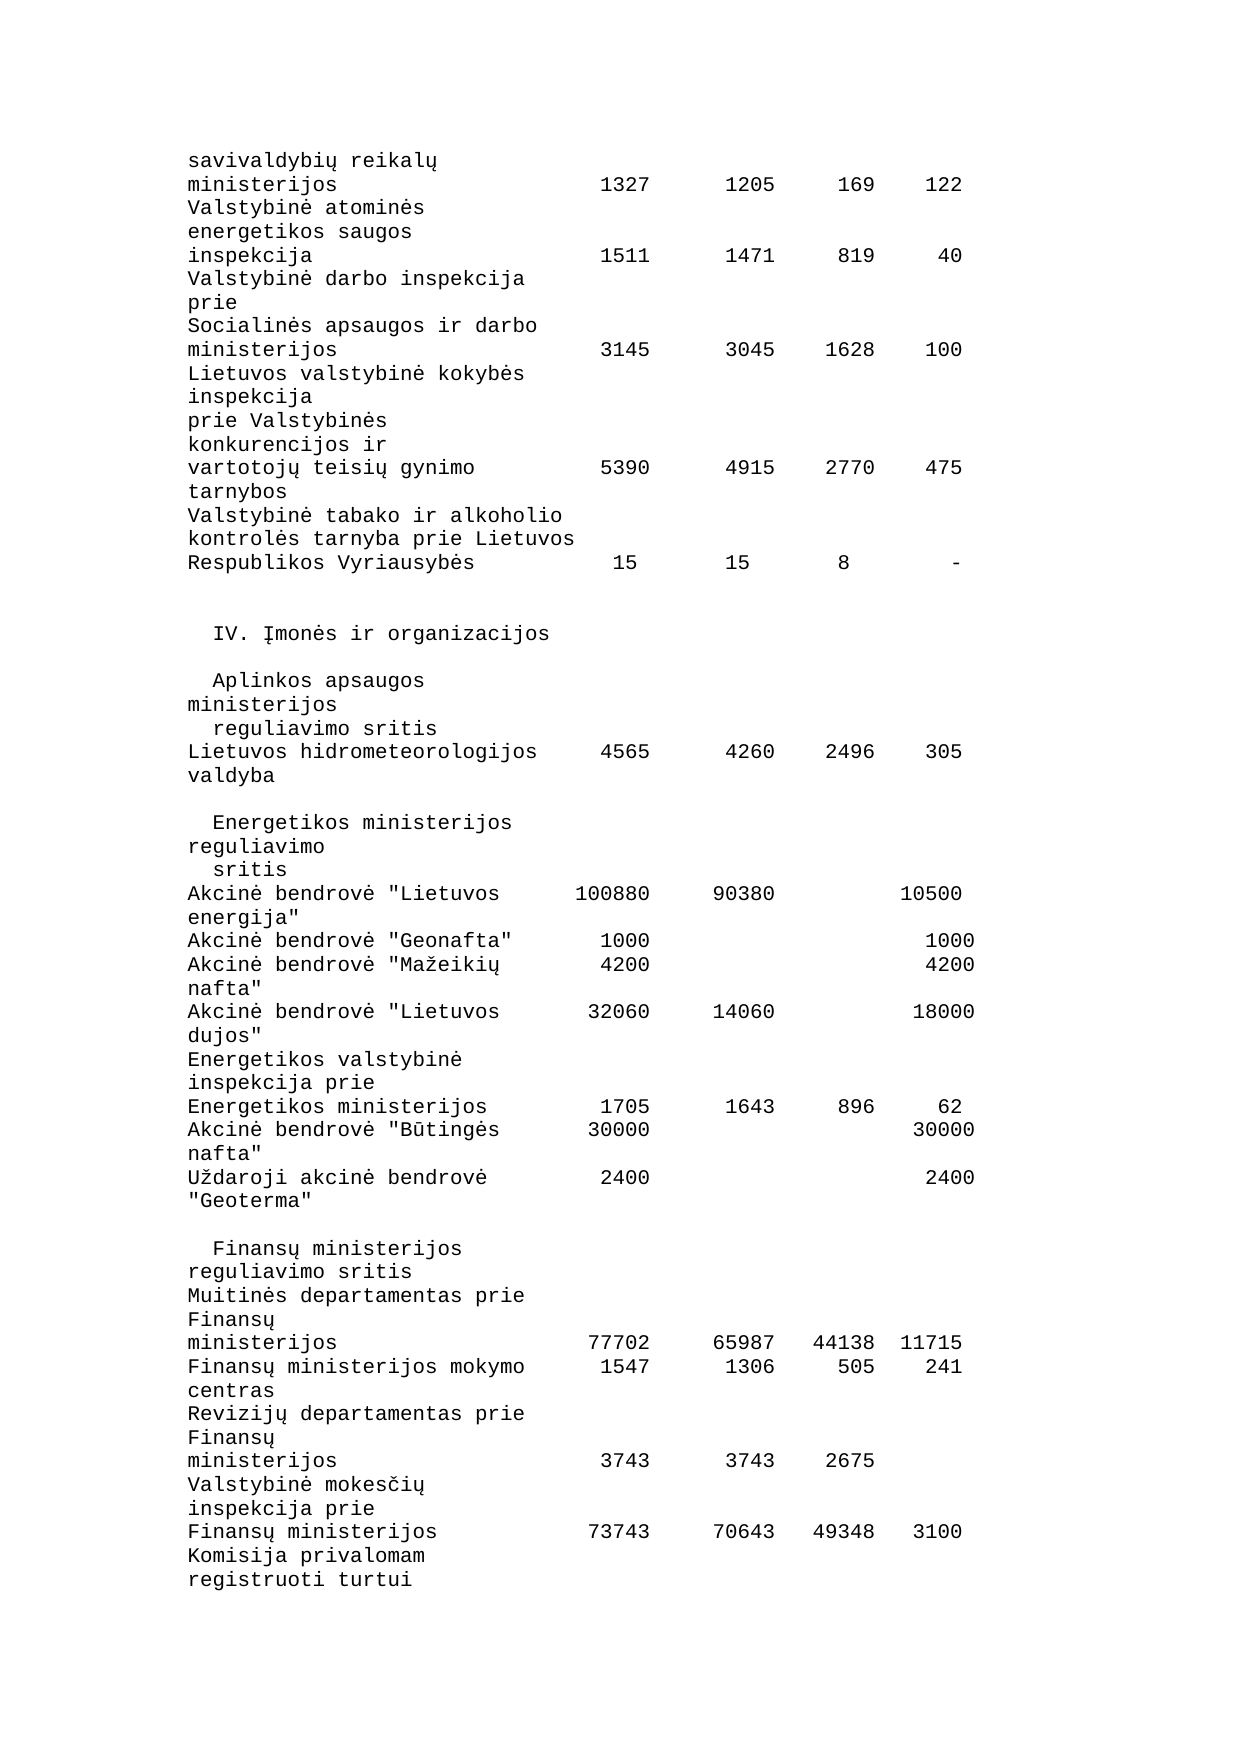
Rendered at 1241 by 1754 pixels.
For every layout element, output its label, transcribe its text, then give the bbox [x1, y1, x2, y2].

text reguliavimo sritis [187, 1261, 1053, 1285]
text Revizijų departamentas prie [187, 1403, 1053, 1427]
text nafta" [187, 978, 1053, 1001]
text Finansų [187, 1309, 1053, 1332]
text Valstybinė darbo inspekcija [187, 268, 1053, 292]
text Lietuvos valstybinė kokybės [187, 363, 1053, 386]
text energetikos saugos [187, 221, 1053, 244]
text inspekcija prie [187, 1498, 1053, 1521]
text energija" [187, 907, 1053, 930]
text Komisija privalomam [187, 1545, 1053, 1569]
text ministerijos 77702 65987 44138 11715 [187, 1332, 1053, 1356]
text dujos" [187, 1025, 1053, 1048]
text Valstybinė atominės [187, 197, 1053, 221]
text Valstybinė tabako ir alkoholio [187, 505, 1053, 528]
text inspekcija prie [187, 1072, 1053, 1096]
text "Geoterma" [187, 1190, 1053, 1214]
text Aplinkos apsaugos [187, 670, 1053, 694]
text reguliavimo sritis [187, 717, 1053, 741]
text tarnybos [187, 481, 1053, 505]
text centras [187, 1379, 1053, 1403]
text IV. Įmonės ir organizacijos [187, 623, 1053, 647]
text Akcinė bendrovė "Lietuvos 100880 90380 10500 [187, 883, 1053, 907]
text Uždaroji akcinė bendrovė 2400 2400 [187, 1167, 1053, 1190]
text Akcinė bendrovė "Lietuvos 32060 14060 18000 [187, 1001, 1053, 1025]
text Finansų ministerijos mokymo 1547 1306 505 241 [187, 1356, 1053, 1379]
text ministerijos 3743 3743 2675 [187, 1451, 1053, 1474]
text inspekcija [187, 386, 1053, 410]
text registruoti turtui [187, 1569, 1053, 1592]
text Akcinė bendrovė "Geonafta" 1000 1000 [187, 930, 1053, 954]
text nafta" [187, 1143, 1053, 1167]
text valdyba [187, 765, 1053, 788]
text Valstybinė mokesčių [187, 1474, 1053, 1498]
text Akcinė bendrovė "Būtingės 30000 30000 [187, 1119, 1053, 1143]
text kontrolės tarnyba prie Lietuvos [187, 528, 1053, 552]
text ministerijos [187, 694, 1053, 717]
text ministerijos 3145 3045 1628 100 [187, 339, 1053, 363]
text Muitinės departamentas prie [187, 1285, 1053, 1309]
text ministerijos 1327 1205 169 122 [187, 174, 1053, 197]
text konkurencijos ir [187, 434, 1053, 457]
text Socialinės apsaugos ir darbo [187, 316, 1053, 339]
text prie Valstybinės [187, 410, 1053, 434]
text prie [187, 292, 1053, 316]
text inspekcija 1511 1471 819 40 [187, 244, 1053, 268]
text Finansų [187, 1427, 1053, 1451]
text Energetikos ministerijos 1705 1643 896 62 [187, 1096, 1053, 1119]
text Energetikos ministerijos [187, 812, 1053, 836]
text savivaldybių reikalų [187, 150, 1053, 174]
text Finansų ministerijos [187, 1238, 1053, 1261]
text Lietuvos hidrometeorologijos 4565 4260 2496 305 [187, 741, 1053, 765]
text Akcinė bendrovė "Mažeikių 4200 4200 [187, 954, 1053, 978]
text reguliavimo [187, 836, 1053, 859]
text Finansų ministerijos 73743 70643 49348 3100 [187, 1521, 1053, 1545]
text Respublikos Vyriausybės 15 15 8 - [187, 552, 1053, 576]
text sritis [187, 859, 1053, 883]
text Energetikos valstybinė [187, 1048, 1053, 1072]
text vartotojų teisių gynimo 5390 4915 2770 475 [187, 457, 1053, 481]
